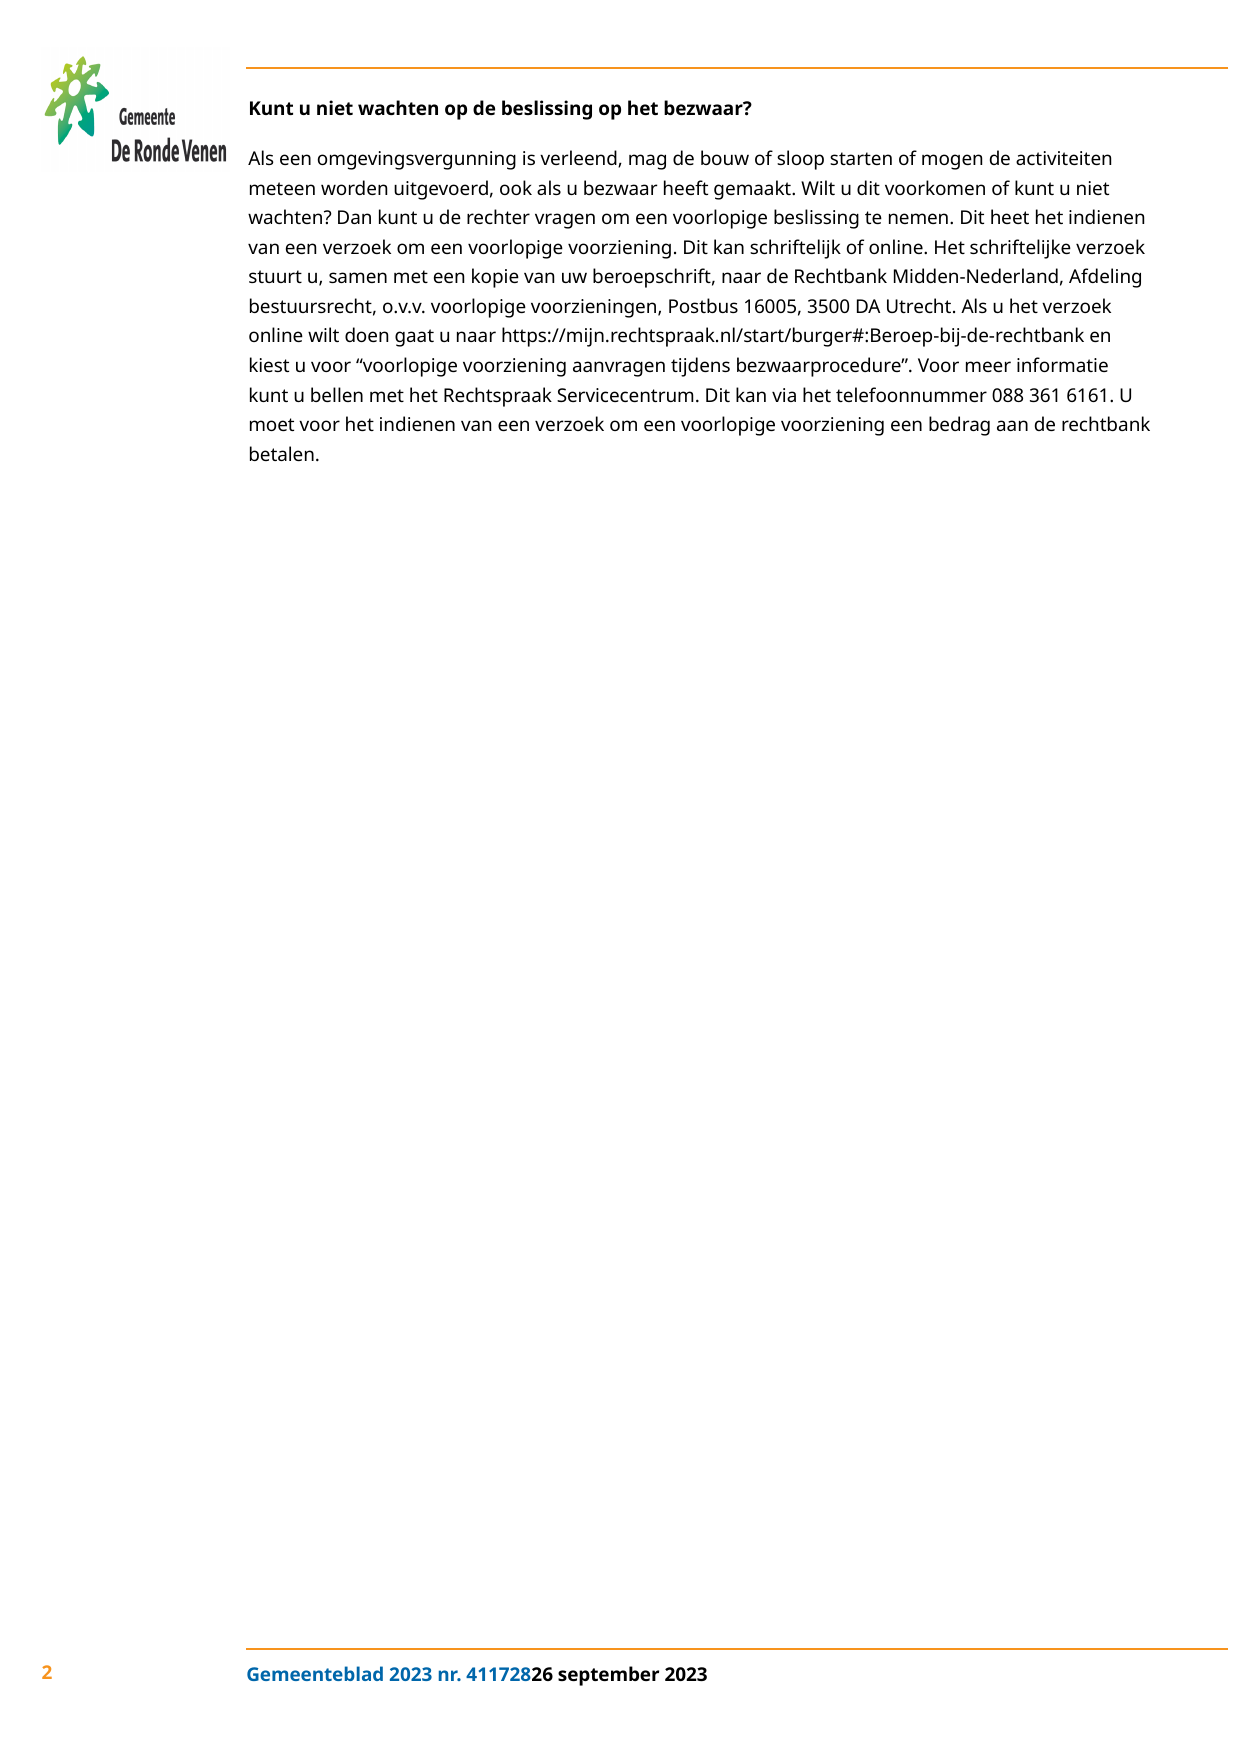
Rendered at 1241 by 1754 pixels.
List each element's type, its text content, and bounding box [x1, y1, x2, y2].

text Als een omgevingsvergunning is verleend, mag de bouw of sloop starten of mogen de activiteiten meteen worden uitgevoerd, ook als u bezwaar heeft gemaakt. Wilt u dit voorkomen of kunt u niet wachten? Dan kunt u de rechter vragen om een voorlopige beslissing te nemen. Dit heet het indienen van een verzoek om een voorlopige voorziening. Dit kan schriftelijk of online. Het schriftelijke verzoek stuurt u, samen met een kopie van uw beroepschrift, naar de Rechtbank Midden-Nederland, Afdeling bestuursrecht, o.v.v. voorlopige voorzieningen, Postbus 16005, 3500 DA Utrecht. Als u het verzoek online wilt doen gaat u naar https://mijn.rechtspraak.nl/start/burger#:Beroep-bij-de-rechtbank en kiest u voor “voorlopige voorziening aanvragen tijdens bezwaarprocedure”. Voor meer informatie kunt u bellen met het Rechtspraak Servicecentrum. Dit kan via het telefoonnummer 088 361 6161. U moet voor het indienen van een verzoek om een voorlopige voorziening een bedrag aan de rechtbank betalen. [248, 145, 1152, 467]
picture [41, 47, 231, 172]
text Kunt u niet wachten op de beslissing op het bezwaar? [248, 95, 1152, 121]
